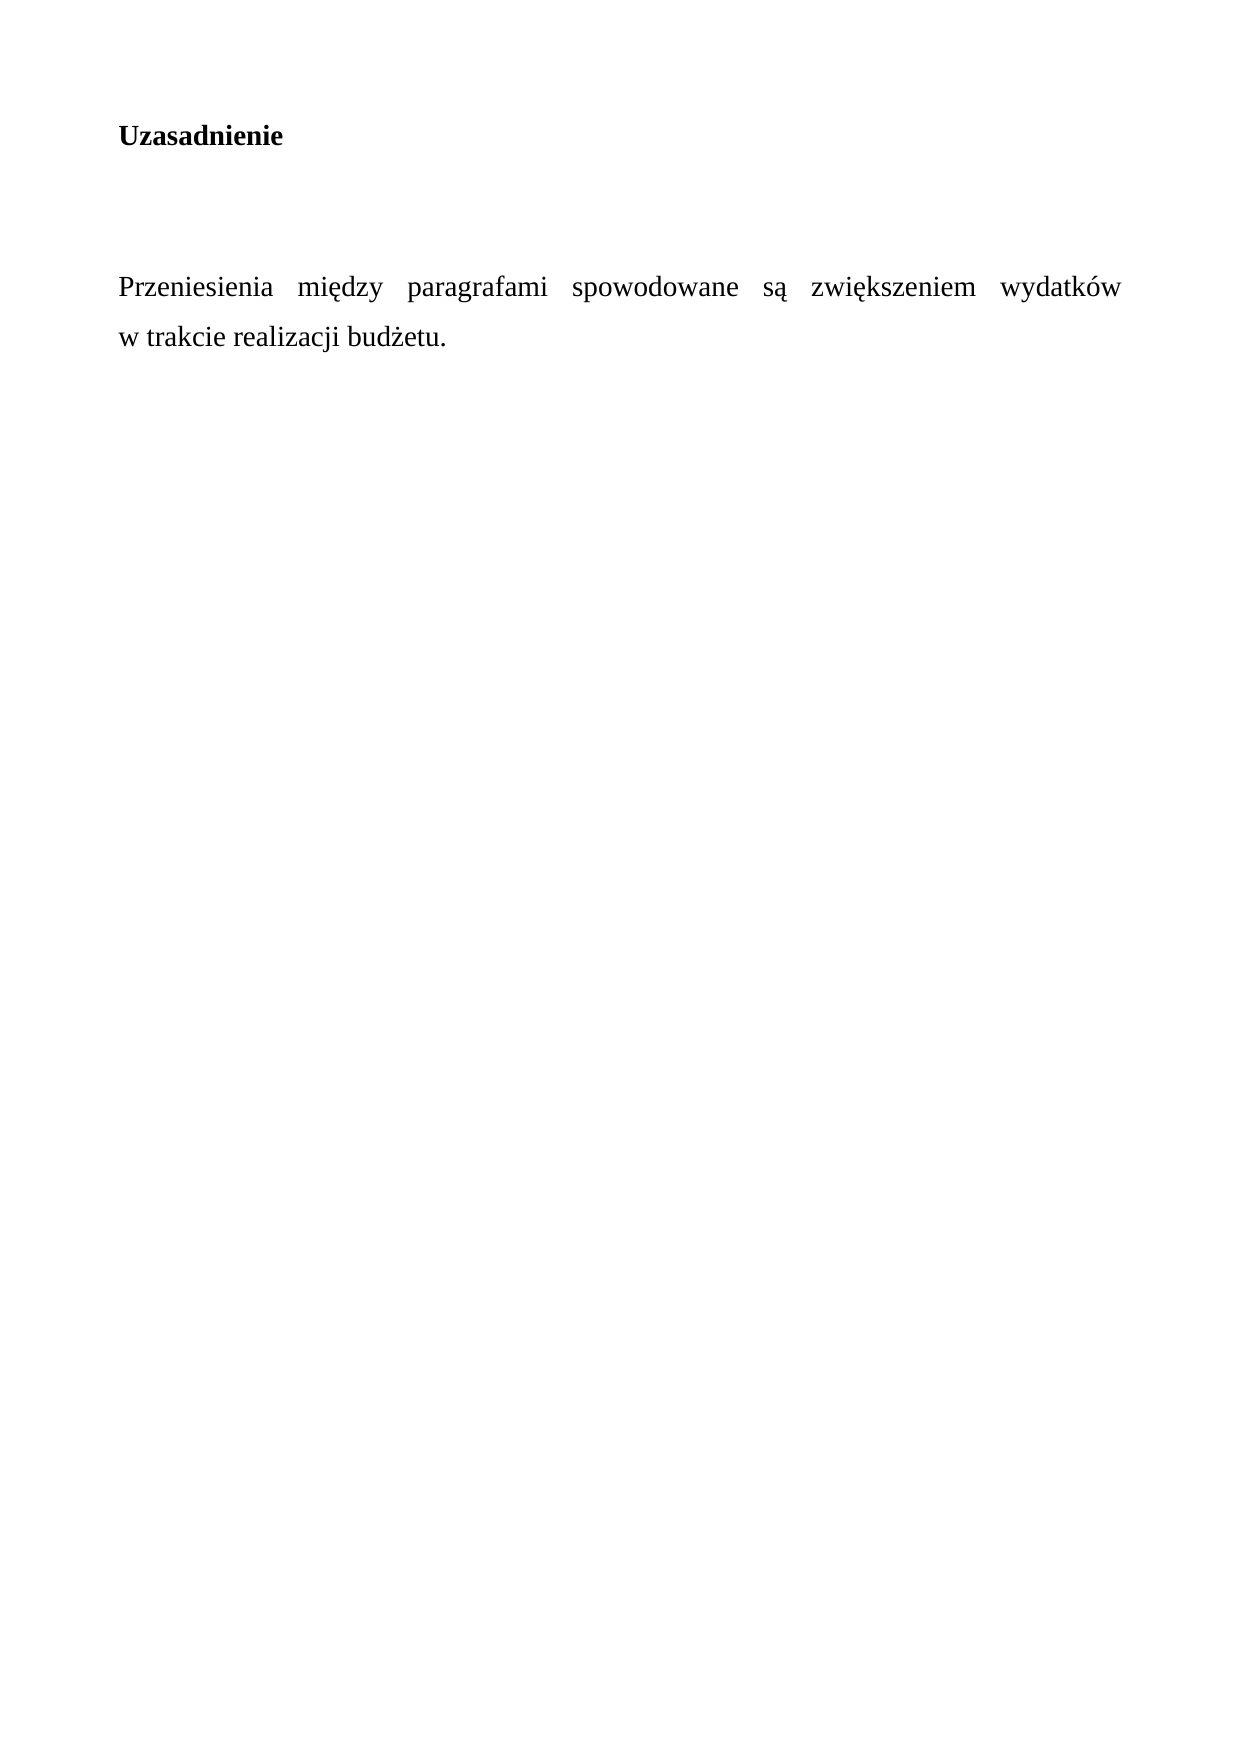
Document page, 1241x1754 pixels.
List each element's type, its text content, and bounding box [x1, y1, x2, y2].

text Przeniesienia między paragrafami spowodowane są zwiększeniem wydatków w trakcie realizacji budżetu. [118, 269, 1122, 353]
text Uzasadnienie [118, 118, 1122, 152]
